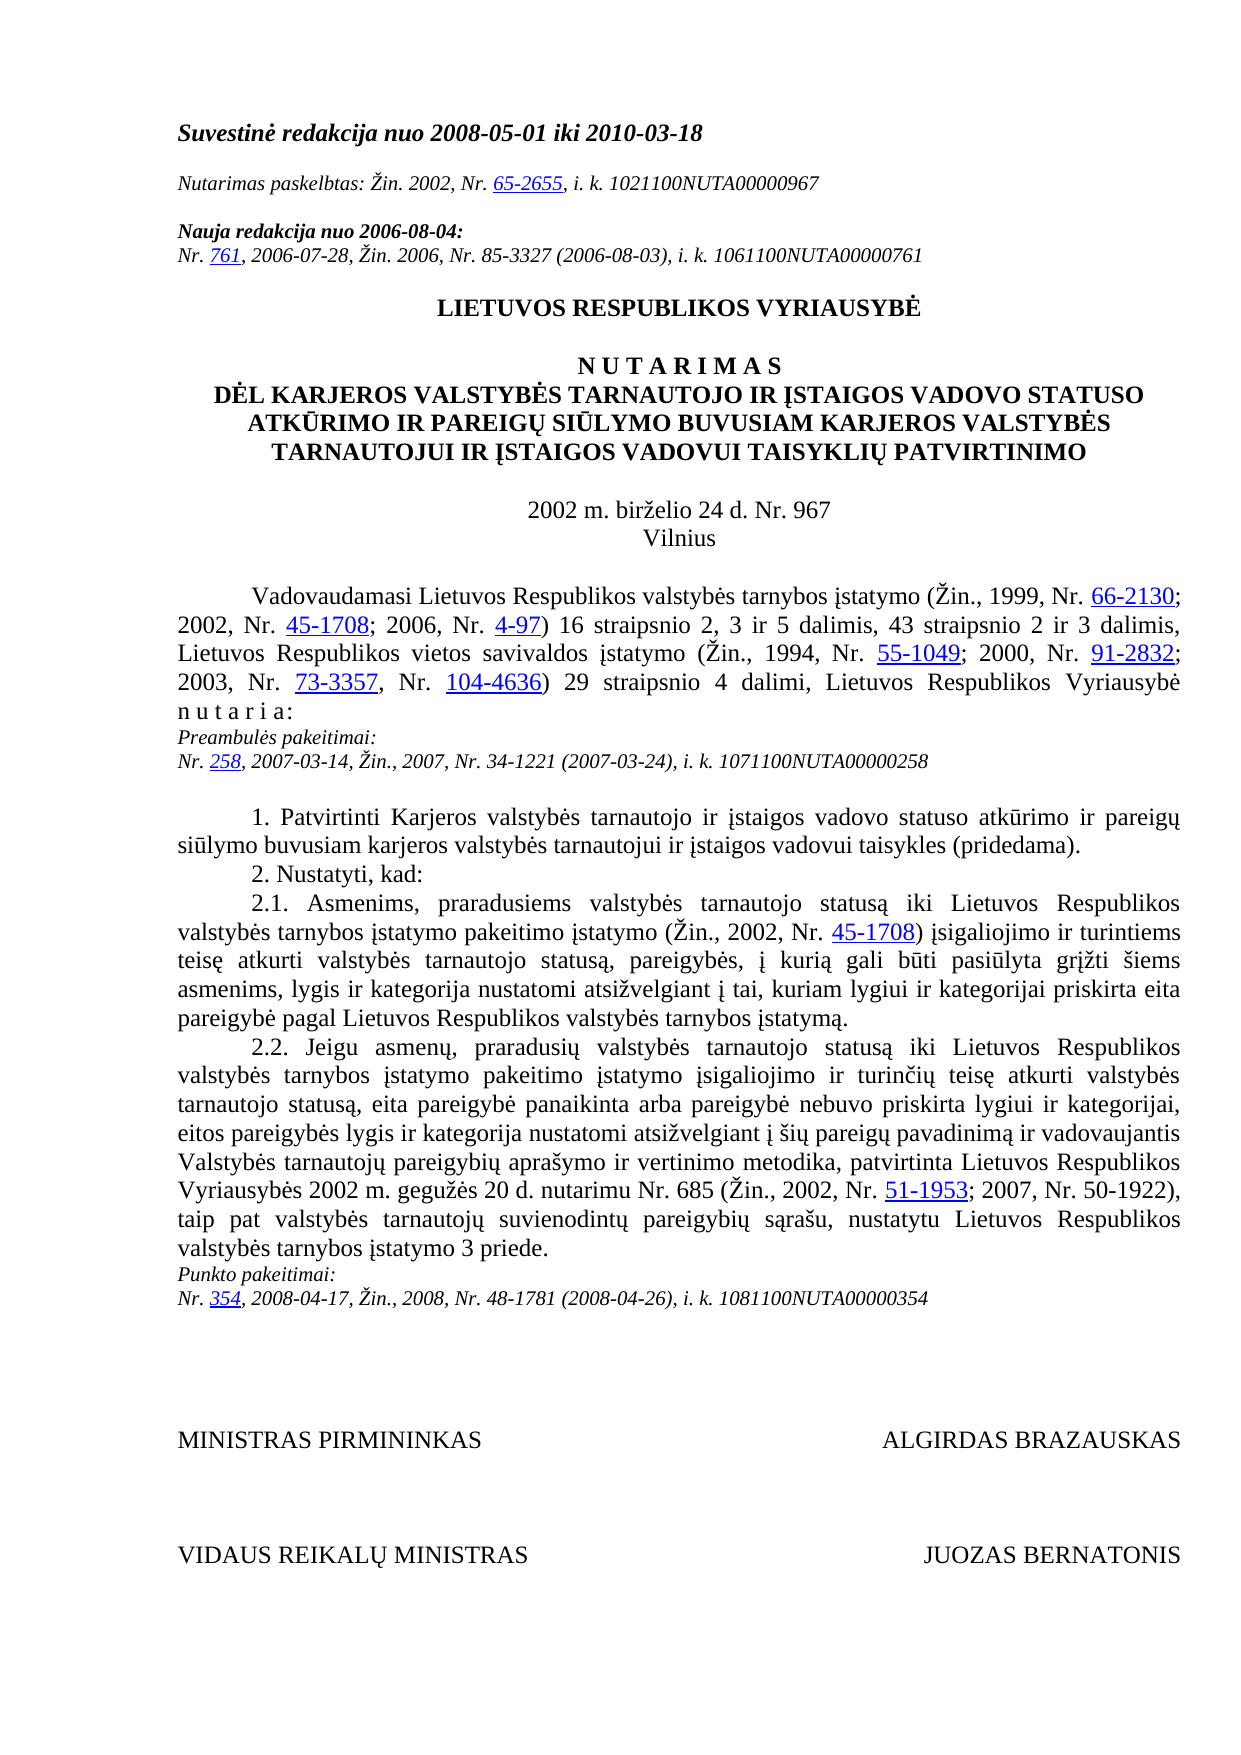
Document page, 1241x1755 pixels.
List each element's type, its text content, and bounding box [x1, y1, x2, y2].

text Vidaus reikalų ministras Juozas Bernatonis [177, 1540, 1181, 1568]
text Vilnius [177, 523, 1181, 552]
text Vadovaudamasi Lietuvos Respublikos valstybės tarnybos įstatymo (Žin., 1999, Nr. 66-2130; 2002, Nr. 45-1708; 2006, Nr. 4-97) 16 straipsnio 2, 3 ir 5 dalimis, 43 straipsnio 2 ir 3 dalimis, Lietuvos Respublikos vietos savivaldos įstatymo (Žin., 1994, Nr. 55-1049; 2000, Nr. 91-2832; 2003, Nr. 73-3357, Nr. 104-4636) 29 straipsnio 4 dalimi, Lietuvos Respublikos Vyriausybė nutaria: [177, 581, 1181, 725]
text Nutarimas paskelbtas: Žin. 2002, Nr. 65-2655, i. k. 1021100NUTA00000967 [177, 171, 1181, 195]
text Nr. 258, 2007-03-14, Žin., 2007, Nr. 34-1221 (2007-03-24), i. k. 1071100NUTA00000258 [177, 749, 1181, 773]
text 2002 m. birželio 24 d. Nr. 967 [177, 495, 1181, 523]
text Nauja redakcija nuo 2006-08-04: [177, 219, 1181, 243]
text 2.2. Jeigu asmenų, praradusių valstybės tarnautojo statusą iki Lietuvos Respublikos valstybės tarnybos įstatymo pakeitimo įstatymo įsigaliojimo ir turinčių teisę atkurti valstybės tarnautojo statusą, eita pareigybė panaikinta arba pareigybė nebuvo priskirta lygiui ir kategorijai, eitos pareigybės lygis ir kategorija nustatomi atsižvelgiant į šių pareigų pavadinimą ir vadovaujantis Valstybės tarnautojų pareigybių aprašymo ir vertinimo metodika, patvirtinta Lietuvos Respublikos Vyriausybės 2002 m. gegužės 20 d. nutarimu Nr. 685 (Žin., 2002, Nr. 51-1953; 2007, Nr. 50-1922), taip pat valstybės tarnautojų suvienodintų pareigybių sąrašu, nustatytu Lietuvos Respublikos valstybės tarnybos įstatymo 3 priede. [177, 1032, 1181, 1262]
text Nr. 354, 2008-04-17, Žin., 2008, Nr. 48-1781 (2008-04-26), i. k. 1081100NUTA00000354 [177, 1286, 1181, 1310]
text 2. Nustatyti, kad: [177, 859, 1181, 888]
text 1. Patvirtinti Karjeros valstybės tarnautojo ir įstaigos vadovo statuso atkūrimo ir pareigų siūlymo buvusiam karjeros valstybės tarnautojui ir įstaigos vadovui taisykles (pridedama). [177, 802, 1181, 859]
text DĖL KARJEROS VALSTYBĖS TARNAUTOJO IR ĮSTAIGOS VADOVO STATUSO ATKŪRIMO IR PAREIGŲ SIŪLYMO BUVUSIAM KARJEROS VALSTYBĖS TARNAUTOJUI IR ĮSTAIGOS VADOVUI TAISYKLIŲ PATVIRTINIMO [177, 380, 1181, 466]
text LIETUVOS RESPUBLIKOS VYRIAUSYBĖ [177, 293, 1181, 322]
text Suvestinė redakcija nuo 2008-05-01 iki 2010-03-18 [177, 118, 1181, 147]
text Punkto pakeitimai: [177, 1262, 1181, 1286]
text Nr. 761, 2006-07-28, Žin. 2006, Nr. 85-3327 (2006-08-03), i. k. 1061100NUTA00000761 [177, 243, 1181, 267]
text 2.1. Asmenims, praradusiems valstybės tarnautojo statusą iki Lietuvos Respublikos valstybės tarnybos įstatymo pakeitimo įstatymo (Žin., 2002, Nr. 45-1708) įsigaliojimo ir turintiems teisę atkurti valstybės tarnautojo statusą, pareigybės, į kurią gali būti pasiūlyta grįžti šiems asmenims, lygis ir kategorija nustatomi atsižvelgiant į tai, kuriam lygiui ir kategorijai priskirta eita pareigybė pagal Lietuvos Respublikos valstybės tarnybos įstatymą. [177, 888, 1181, 1032]
text Preambulės pakeitimai: [177, 725, 1181, 749]
text Ministras Pirmininkas Algirdas Brazauskas [177, 1425, 1181, 1453]
text NUTARIMAS [177, 351, 1181, 380]
